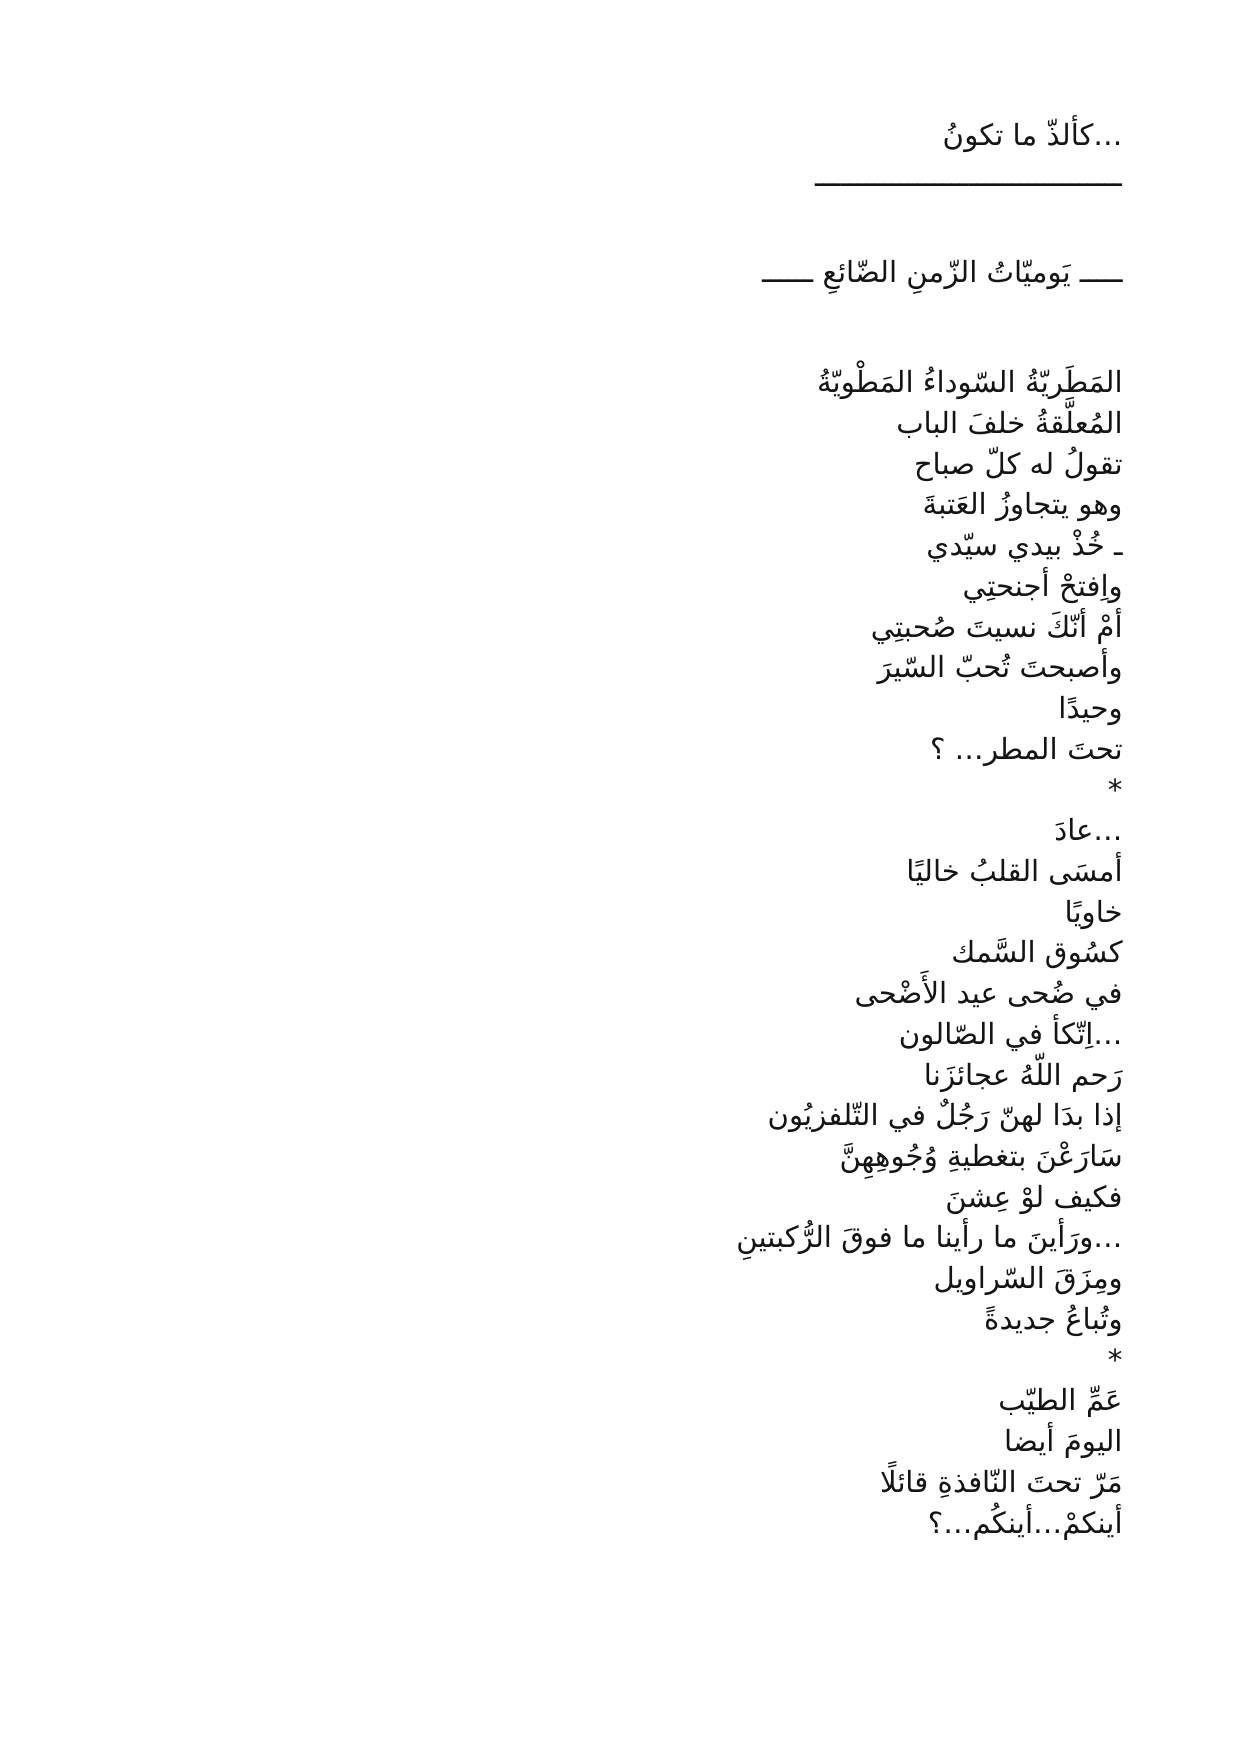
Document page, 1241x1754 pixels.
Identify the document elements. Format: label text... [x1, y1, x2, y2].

text ـــــ يَوميّاتُ الزّمنِ الضّائعِ ــــــ [118, 214, 1122, 289]
text المَطَريّةُ السّوداءُ المَطْويّةُ المُعلَّقةُ خلفَ الباب تقولُ له كلّ صباح وهو يتجاوزُ العَتبةَ ـ خُذْ بيدي سيّدي واِفتحْ أجنحتِي أمْ أنّكَ نسيتَ صُحبتِي وأصبحتَ تُحبّ السّيرَ وحيدًا تحتَ المطر… ؟ * عادَ… أمسَى القلبُ خاليًا خاويًا كسُوق السَّمك في ضُحى عيد الأَضْحى اِتّكأ في الصّالون… رَحم اللّهُ عجائزَنا إذا بدَا لهنّ رَجُلٌ في التّلفزيُون سَارَعْنَ بتغطيةِ وُجُوهِهِنَّ فكيف لوْ عِشنَ ورَأينَ ما رأينا ما فوقَ الرُّكبتينِ… ومِزَقَ السّراويل وتُباعُ جديدةً * عَمِّ الطيّب اليومَ أيضا مَرّ تحتَ النّافذةِ قائلًا أينكمْ…أينكُم…؟ دَقّ الجرسَ وقَبل أن أفتحَ البابَ وضعَ السلّةَ فيهَا ما فيهَا فيها اليومَ من تِينِ وعنبِ حديقتهِ ورجعَ مُسرعًا عمِّ الطيِّبْ تَجاوز الثّمانينَ لكنَّ خُطاهُ أسرعُ مِنْ فتَى الثّامنةَ عَشْرةَ وعَمِّ الطيّبْ كسْبهُ مِن يديه وما لديهِ… ليس إليهِ…! * تَغيّر كلُّ شيءٍ لا شيءَ كما هًو ولا كمَا يجبُ أن يكونَ الرّفيقُ القديمُ… وقَدِ اِلْتقَيْنَا وَقفنَا طويلا ثمّ اِنصرفَ قائلًا… ـ كالعتابِ ـ ــ هنيئًا لكَ القَميصُ الجديدُ أراكَ لبستَهُ معَ تَغيُّر الحالِ ! قلتُ لهُ : ــ ليْتكَ تُحافظْ أنتَ… علَى السِّروالِ…! * كلُّ ما غَنِمَ عمِّ الطيّب من الدّنيا – ربحٌ – أمُّنا – ربح – هيَ زوجتُه [118, 366, 1122, 1540]
text لا تتعجّلْ إنّك ترنُو إليها بينَ شمسٍ وظلٍّ تتلألأُ مَكنُونةً في أوراقِها الخُضْر في أعلَى عِلِّيينَ من الشّجرةِ عُدْ إليها بعد يومين…لا…بل ثلاثةٍ فَالأشعّةُ تزيدُها نُضجًا وحلاوةً عندما ترى غُصنَها يَميدُ والنّسيمُ يهُبُّ عليها اِنتظرْ تحتهَا سَتراها تتأرجحُ وتَترنّحُ وقتَها اُمدُدْ يدكَ فقطْ فَستسقُطُ في كفّك يانعةً و ـ هِيتَتْ ـ لكَ هنيئًا مَريئًا كألذّ ما تكونُ… ــــــــــــــــــــــــــــــــــــ [118, 118, 1122, 193]
